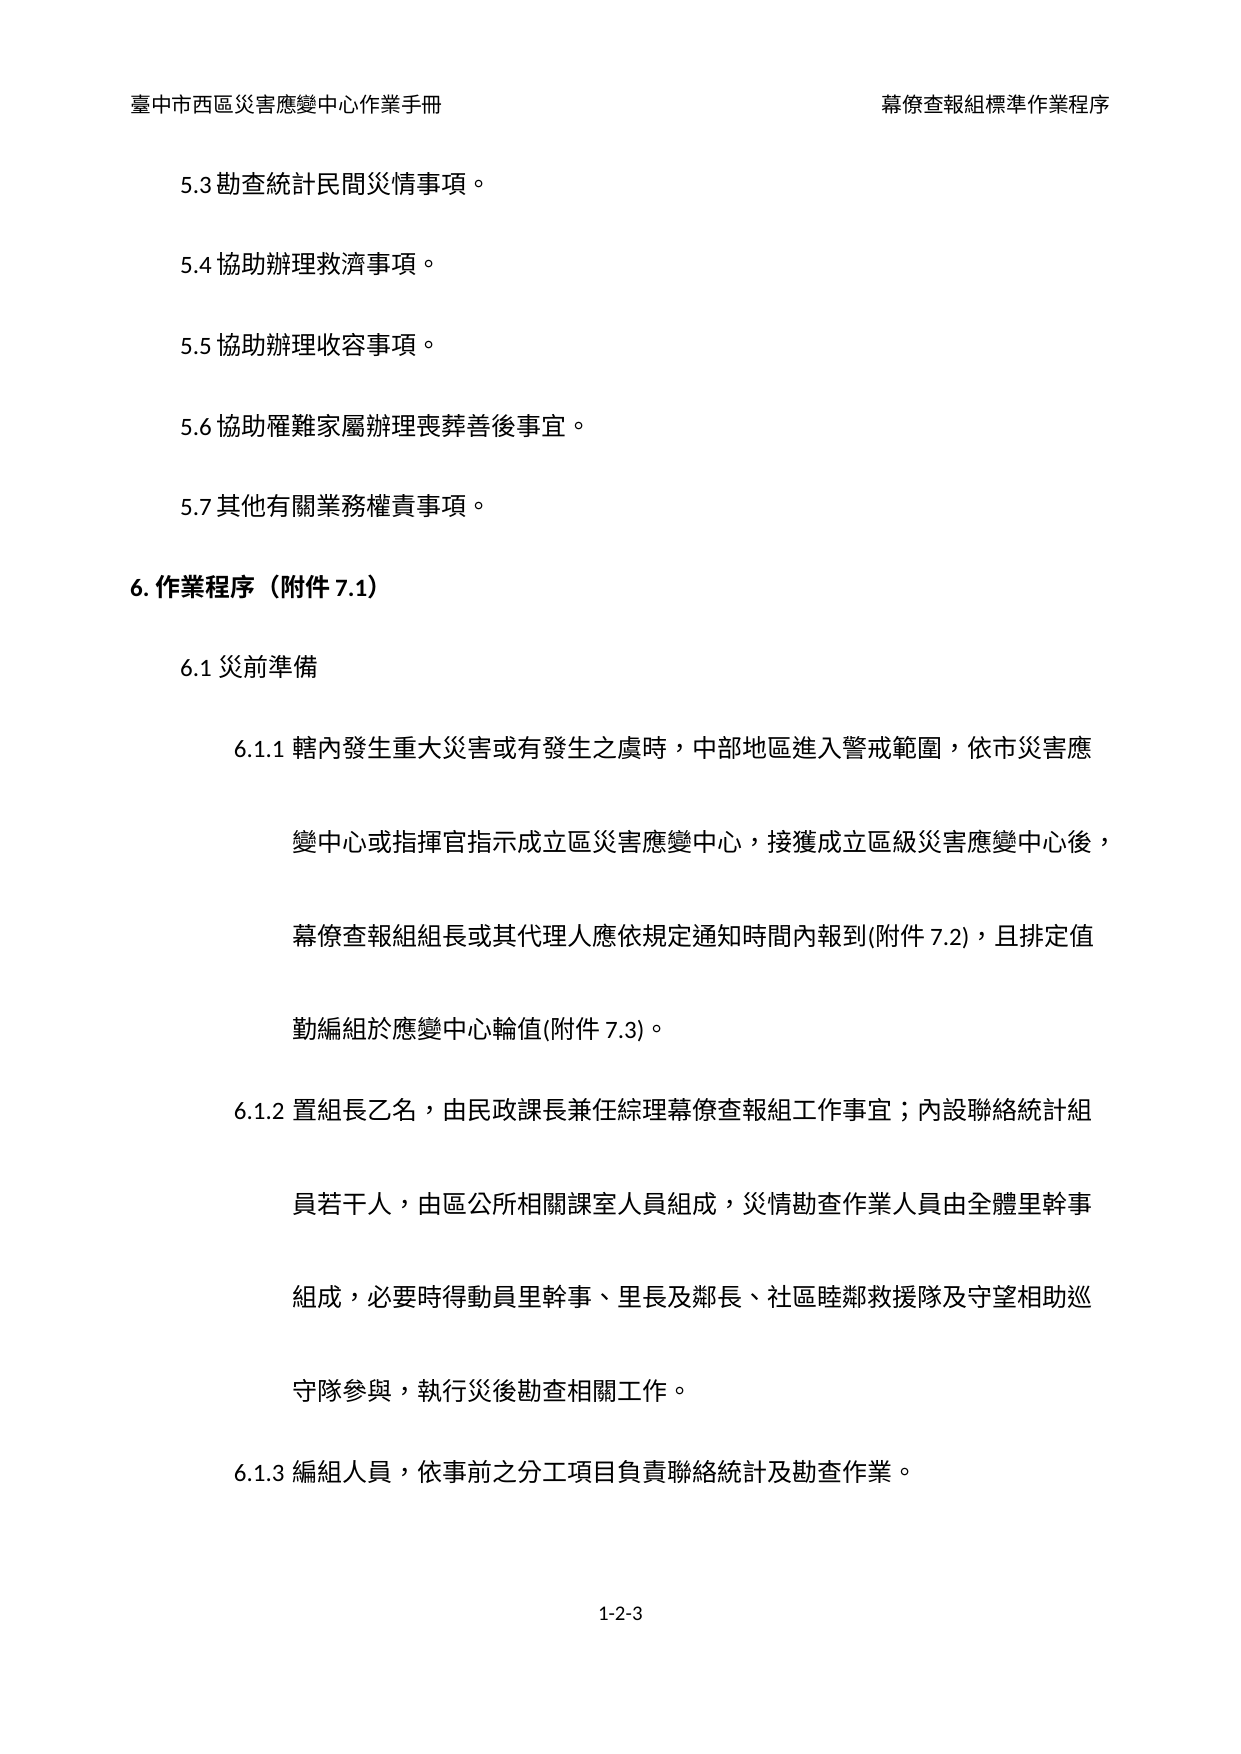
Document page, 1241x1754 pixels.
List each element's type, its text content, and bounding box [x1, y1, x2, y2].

text 5.6協助罹難家屬辦理喪葬善後事宜。 [180, 382, 1110, 445]
text 6.1.3 編組人員，依事前之分工項目負責聯絡統計及勘查作業。 [234, 1429, 1110, 1491]
text 5.7其他有關業務權責事項。 [180, 463, 1110, 526]
text 6.1 災前準備 [180, 624, 1110, 687]
text 6.1.2 置組長乙名，由民政課長兼任綜理幕僚查報組工作事宜；內設聯絡統計組員若干人，由區公所相關課室人員組成，災情勘查作業人員由全體里幹事組成，必要時得動員里幹事、里長及鄰長、社區睦鄰救援隊及守望相助巡守隊參與，執行災後勘查相關工作。 [234, 1067, 1110, 1411]
text 5.3勘查統計民間災情事項。 [180, 141, 1110, 203]
text 6. 作業程序（附件7.1） [130, 544, 1110, 606]
text 5.5協助辦理收容事項。 [180, 302, 1110, 364]
text 6.1.1 轄內發生重大災害或有發生之虞時，中部地區進入警戒範圍，依市災害應變中心或指揮官指示成立區災害應變中心，接獲成立區級災害應變中心後，幕僚查報組組長或其代理人應依規定通知時間內報到(附件7.2)，且排定值勤編組於應變中心輪值(附件7.3)。 [234, 705, 1110, 1049]
text 5.4協助辦理救濟事項。 [180, 221, 1110, 284]
